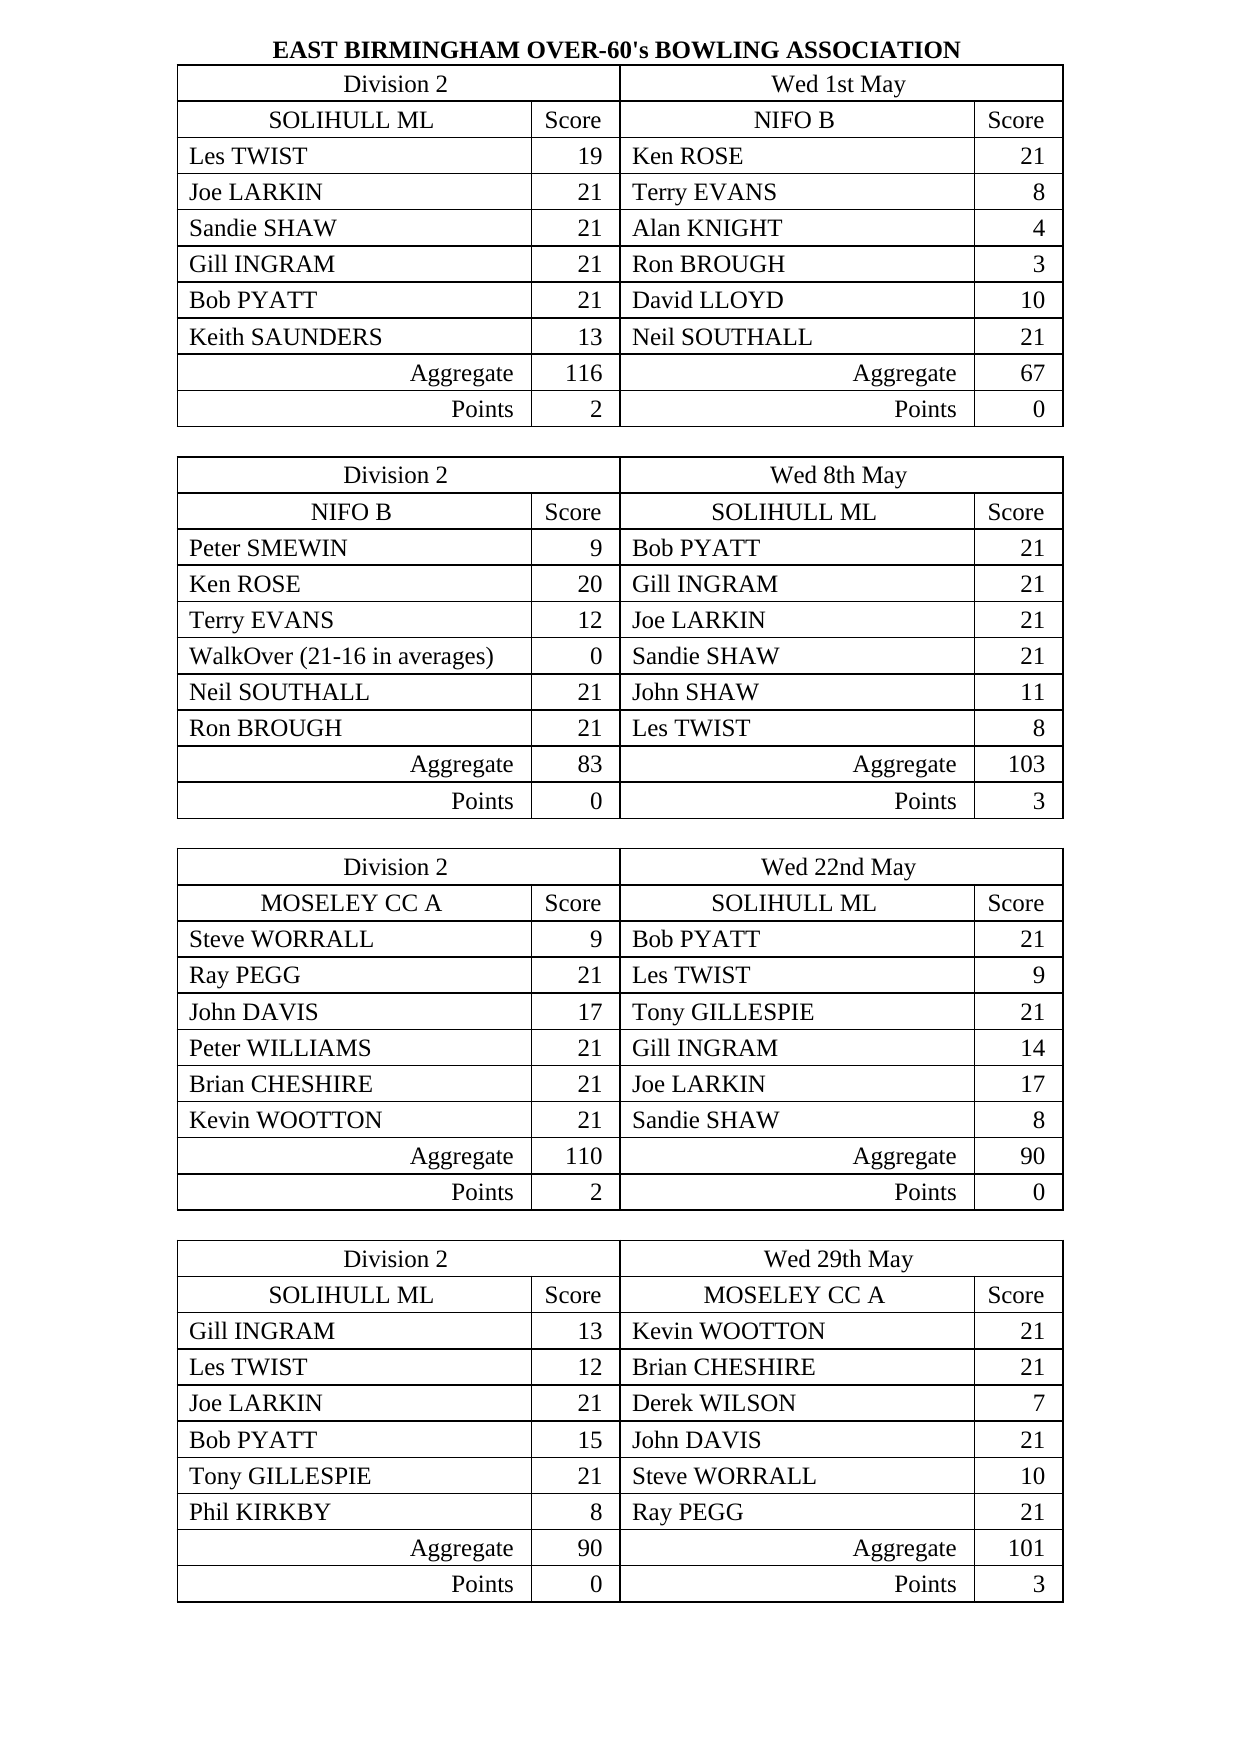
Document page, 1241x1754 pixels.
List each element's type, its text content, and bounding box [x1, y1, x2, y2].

table_cell Kevin WOOTTON [621, 1313, 974, 1348]
table_cell Les TWIST [621, 711, 974, 745]
table_cell 3 [975, 783, 1062, 817]
table_cell 4 [975, 210, 1062, 245]
table_cell Joe LARKIN [621, 602, 974, 637]
table_cell SOLIHULL ML [621, 886, 974, 920]
table_cell Score [975, 102, 1062, 136]
table_cell Points [621, 391, 974, 426]
table_cell 21 [532, 711, 619, 745]
table_cell Phil KIRKBY [178, 1494, 531, 1529]
table_header Division 2 [178, 1241, 619, 1276]
table_cell NIFO B [178, 494, 531, 528]
table_cell Gill INGRAM [621, 566, 974, 601]
table_cell Sandie SHAW [178, 210, 531, 245]
table_cell 110 [532, 1138, 619, 1173]
table_cell Les TWIST [621, 958, 974, 992]
table_cell SOLIHULL ML [178, 102, 531, 136]
table_cell Points [621, 1566, 974, 1601]
table_cell 21 [532, 283, 619, 317]
table_cell 21 [532, 210, 619, 245]
table_cell 0 [532, 783, 619, 817]
table_cell Tony GILLESPIE [621, 994, 974, 1028]
table_cell Les TWIST [178, 1350, 531, 1384]
table_cell Score [532, 102, 619, 136]
table_cell 7 [975, 1386, 1062, 1420]
table_cell 9 [532, 922, 619, 956]
table_cell Score [975, 886, 1062, 920]
table_cell 21 [975, 1494, 1062, 1529]
table_cell WalkOver (21-16 in averages) [178, 638, 531, 673]
table_cell Gill INGRAM [178, 1313, 531, 1348]
table_cell 9 [975, 958, 1062, 992]
table_cell 90 [532, 1530, 619, 1565]
table_header Division 2 [178, 458, 619, 492]
table_cell 8 [532, 1494, 619, 1529]
table_cell 2 [532, 391, 619, 426]
table_cell Points [178, 391, 531, 426]
table_cell Derek WILSON [621, 1386, 974, 1420]
table_cell Sandie SHAW [621, 638, 974, 673]
table_cell 8 [975, 174, 1062, 209]
table_cell Ray PEGG [621, 1494, 974, 1529]
table_cell 21 [532, 1386, 619, 1420]
table_cell 21 [975, 530, 1062, 564]
table_cell Brian CHESHIRE [178, 1066, 531, 1101]
table_cell 20 [532, 566, 619, 601]
table_cell 0 [532, 1566, 619, 1601]
table_cell MOSELEY CC A [621, 1277, 974, 1312]
table_cell Aggregate [178, 1530, 531, 1565]
table_cell Bob PYATT [178, 283, 531, 317]
table_cell 21 [975, 566, 1062, 601]
table_cell Score [975, 494, 1062, 528]
table_cell Sandie SHAW [621, 1102, 974, 1137]
table_header Wed 1st May [621, 66, 1062, 100]
table_cell Terry EVANS [621, 174, 974, 209]
table_cell 21 [975, 1350, 1062, 1384]
table_cell Tony GILLESPIE [178, 1458, 531, 1492]
table_cell 21 [975, 138, 1062, 173]
table_cell David LLOYD [621, 283, 974, 317]
table_cell 12 [532, 602, 619, 637]
table_cell Gill INGRAM [178, 247, 531, 281]
table_cell 0 [975, 1175, 1062, 1209]
table_cell Points [621, 783, 974, 817]
table_cell NIFO B [621, 102, 974, 136]
table_cell 0 [532, 638, 619, 673]
table_cell Steve WORRALL [621, 1458, 974, 1492]
table_cell Peter WILLIAMS [178, 1030, 531, 1064]
table_cell 21 [532, 174, 619, 209]
table_cell Ron BROUGH [178, 711, 531, 745]
table_cell 21 [975, 602, 1062, 637]
table_header Wed 8th May [621, 458, 1062, 492]
table_cell 10 [975, 1458, 1062, 1492]
table_cell Aggregate [621, 747, 974, 781]
table_cell MOSELEY CC A [178, 886, 531, 920]
table_cell Neil SOUTHALL [621, 319, 974, 353]
table_cell Ken ROSE [621, 138, 974, 173]
table_cell 0 [975, 391, 1062, 426]
table_cell 21 [532, 1066, 619, 1101]
table_cell Points [621, 1175, 974, 1209]
table_cell 2 [532, 1175, 619, 1209]
table_cell 13 [532, 1313, 619, 1348]
table_cell 21 [975, 994, 1062, 1028]
table_cell Aggregate [621, 1530, 974, 1565]
table_cell Joe LARKIN [178, 1386, 531, 1420]
table_cell 21 [975, 922, 1062, 956]
table_cell 17 [532, 994, 619, 1028]
table_cell Score [975, 1277, 1062, 1312]
table_cell 11 [975, 675, 1062, 709]
table_cell Aggregate [178, 1138, 531, 1173]
table_cell Ron BROUGH [621, 247, 974, 281]
table_cell Score [532, 1277, 619, 1312]
table_cell 67 [975, 355, 1062, 389]
table_cell SOLIHULL ML [621, 494, 974, 528]
table_cell 8 [975, 711, 1062, 745]
table_cell 21 [975, 1422, 1062, 1456]
table_cell Neil SOUTHALL [178, 675, 531, 709]
table_cell Points [178, 783, 531, 817]
table_cell 21 [532, 247, 619, 281]
table_cell 9 [532, 530, 619, 564]
table_cell John DAVIS [178, 994, 531, 1028]
table_cell 83 [532, 747, 619, 781]
table_cell 14 [975, 1030, 1062, 1064]
table_header Wed 22nd May [621, 849, 1062, 884]
table_cell Ken ROSE [178, 566, 531, 601]
table_cell John DAVIS [621, 1422, 974, 1456]
table_cell 21 [532, 958, 619, 992]
table_cell Brian CHESHIRE [621, 1350, 974, 1384]
table_cell 103 [975, 747, 1062, 781]
table_cell 3 [975, 247, 1062, 281]
table_cell 21 [975, 319, 1062, 353]
table_cell Kevin WOOTTON [178, 1102, 531, 1137]
table_cell Ray PEGG [178, 958, 531, 992]
table_cell Terry EVANS [178, 602, 531, 637]
table_cell John SHAW [621, 675, 974, 709]
table_cell 17 [975, 1066, 1062, 1101]
table_cell 90 [975, 1138, 1062, 1173]
table_cell Aggregate [621, 355, 974, 389]
table_cell 3 [975, 1566, 1062, 1601]
table_cell Aggregate [621, 1138, 974, 1173]
table_cell 101 [975, 1530, 1062, 1565]
table_cell Joe LARKIN [178, 174, 531, 209]
table_cell 21 [975, 638, 1062, 673]
table_cell Gill INGRAM [621, 1030, 974, 1064]
table_cell Score [532, 886, 619, 920]
table_header Division 2 [178, 849, 619, 884]
table_cell Points [178, 1175, 531, 1209]
table_cell Joe LARKIN [621, 1066, 974, 1101]
table_cell 12 [532, 1350, 619, 1384]
table_cell Alan KNIGHT [621, 210, 974, 245]
table_cell 13 [532, 319, 619, 353]
table_cell 21 [532, 1458, 619, 1492]
table_cell Score [532, 494, 619, 528]
table_cell Les TWIST [178, 138, 531, 173]
table_cell 10 [975, 283, 1062, 317]
table_cell 21 [532, 1030, 619, 1064]
table_cell Points [178, 1566, 531, 1601]
table_cell Aggregate [178, 355, 531, 389]
table_cell Keith SAUNDERS [178, 319, 531, 353]
table_cell Aggregate [178, 747, 531, 781]
table_cell Steve WORRALL [178, 922, 531, 956]
table_cell 21 [532, 675, 619, 709]
table_cell 21 [975, 1313, 1062, 1348]
table_cell Bob PYATT [621, 922, 974, 956]
table_cell 15 [532, 1422, 619, 1456]
table_cell Bob PYATT [621, 530, 974, 564]
table_header Wed 29th May [621, 1241, 1062, 1276]
table_cell SOLIHULL ML [178, 1277, 531, 1312]
table_cell Bob PYATT [178, 1422, 531, 1456]
table_cell 21 [532, 1102, 619, 1137]
table_cell 8 [975, 1102, 1062, 1137]
table_header Division 2 [178, 66, 619, 100]
table_cell 19 [532, 138, 619, 173]
table_cell 116 [532, 355, 619, 389]
table_cell Peter SMEWIN [178, 530, 531, 564]
